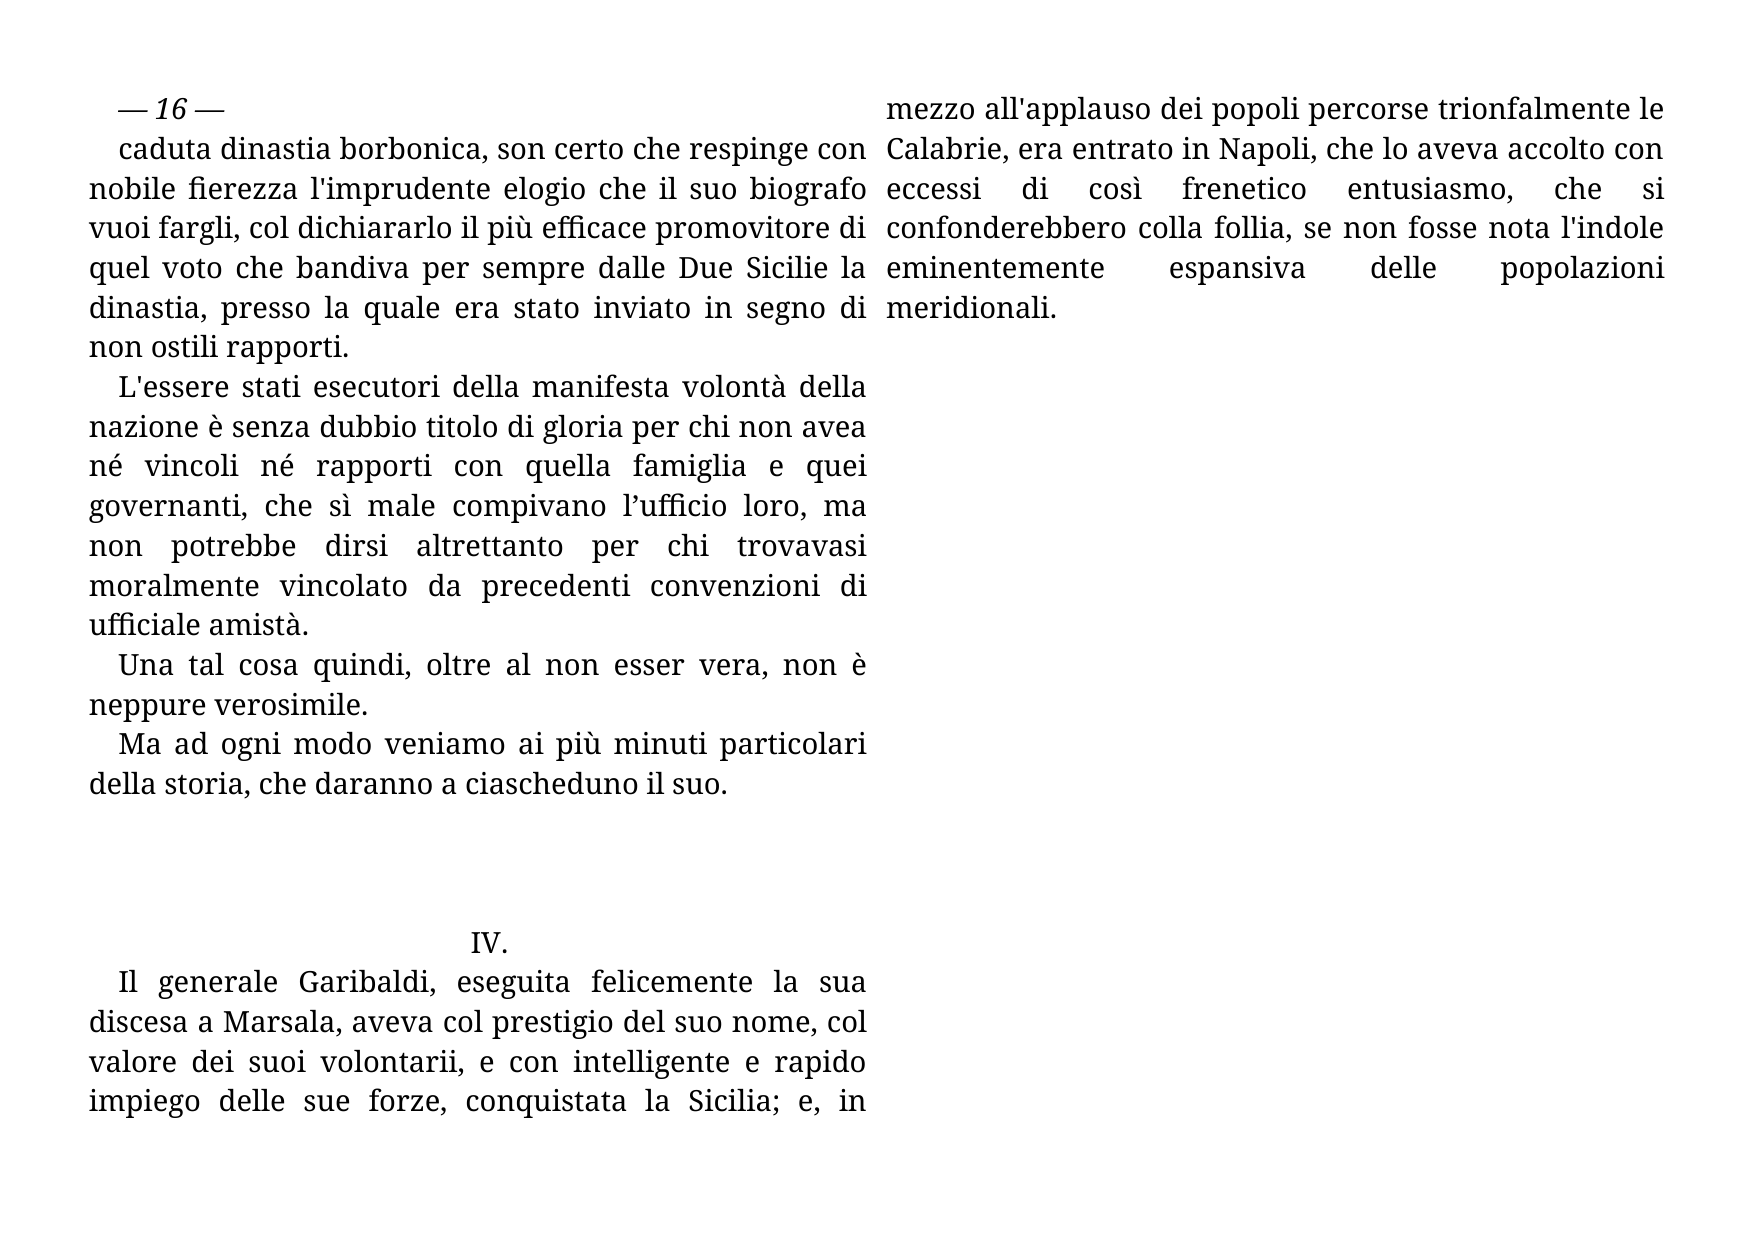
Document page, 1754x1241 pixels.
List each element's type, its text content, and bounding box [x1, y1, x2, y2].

text Il generale Garibaldi, eseguita felicemente la sua discesa a Marsala, aveva col prestigio del suo nome, col valore dei suoi volontarii, e con intelligente e rapido impiego delle sue forze, conquistata la Sicilia; e, in [88, 962, 868, 1120]
text L'essere stati esecutori della manifesta volontà della nazione è senza dubbio titolo di gloria per chi non avea né vincoli né rapporti con quella famiglia e quei governanti, che sì male compivano l’ufficio loro, ma non potrebbe dirsi altrettanto per chi trovavasi moralmente vincolato da precedenti convenzioni di ufficiale amistà. [88, 366, 868, 644]
text Una tal cosa quindi, oltre al non esser vera, non è neppure verosimile. [88, 644, 868, 723]
text — 16 — [88, 88, 868, 128]
text IV. [88, 922, 868, 962]
text Ma ad ogni modo veniamo ai più minuti particolari della storia, che daranno a ciascheduno il suo. [88, 723, 868, 803]
text mezzo all'applauso dei popoli percorse trionfalmente le Calabrie, era entrato in Napoli, che lo aveva accolto con eccessi di così frenetico entusiasmo, che si confonderebbero colla follia, se non fosse nota l'indole eminentemente espansiva delle popolazioni meridionali. [886, 88, 1665, 327]
text caduta dinastia borbonica, son certo che respinge con nobile fierezza l'imprudente elogio che il suo biografo vuoi fargli, col dichiararlo il più efficace promovitore di quel voto che bandiva per sempre dalle Due Sicilie la dinastia, presso la quale era stato inviato in segno di non ostili rapporti. [88, 128, 868, 366]
